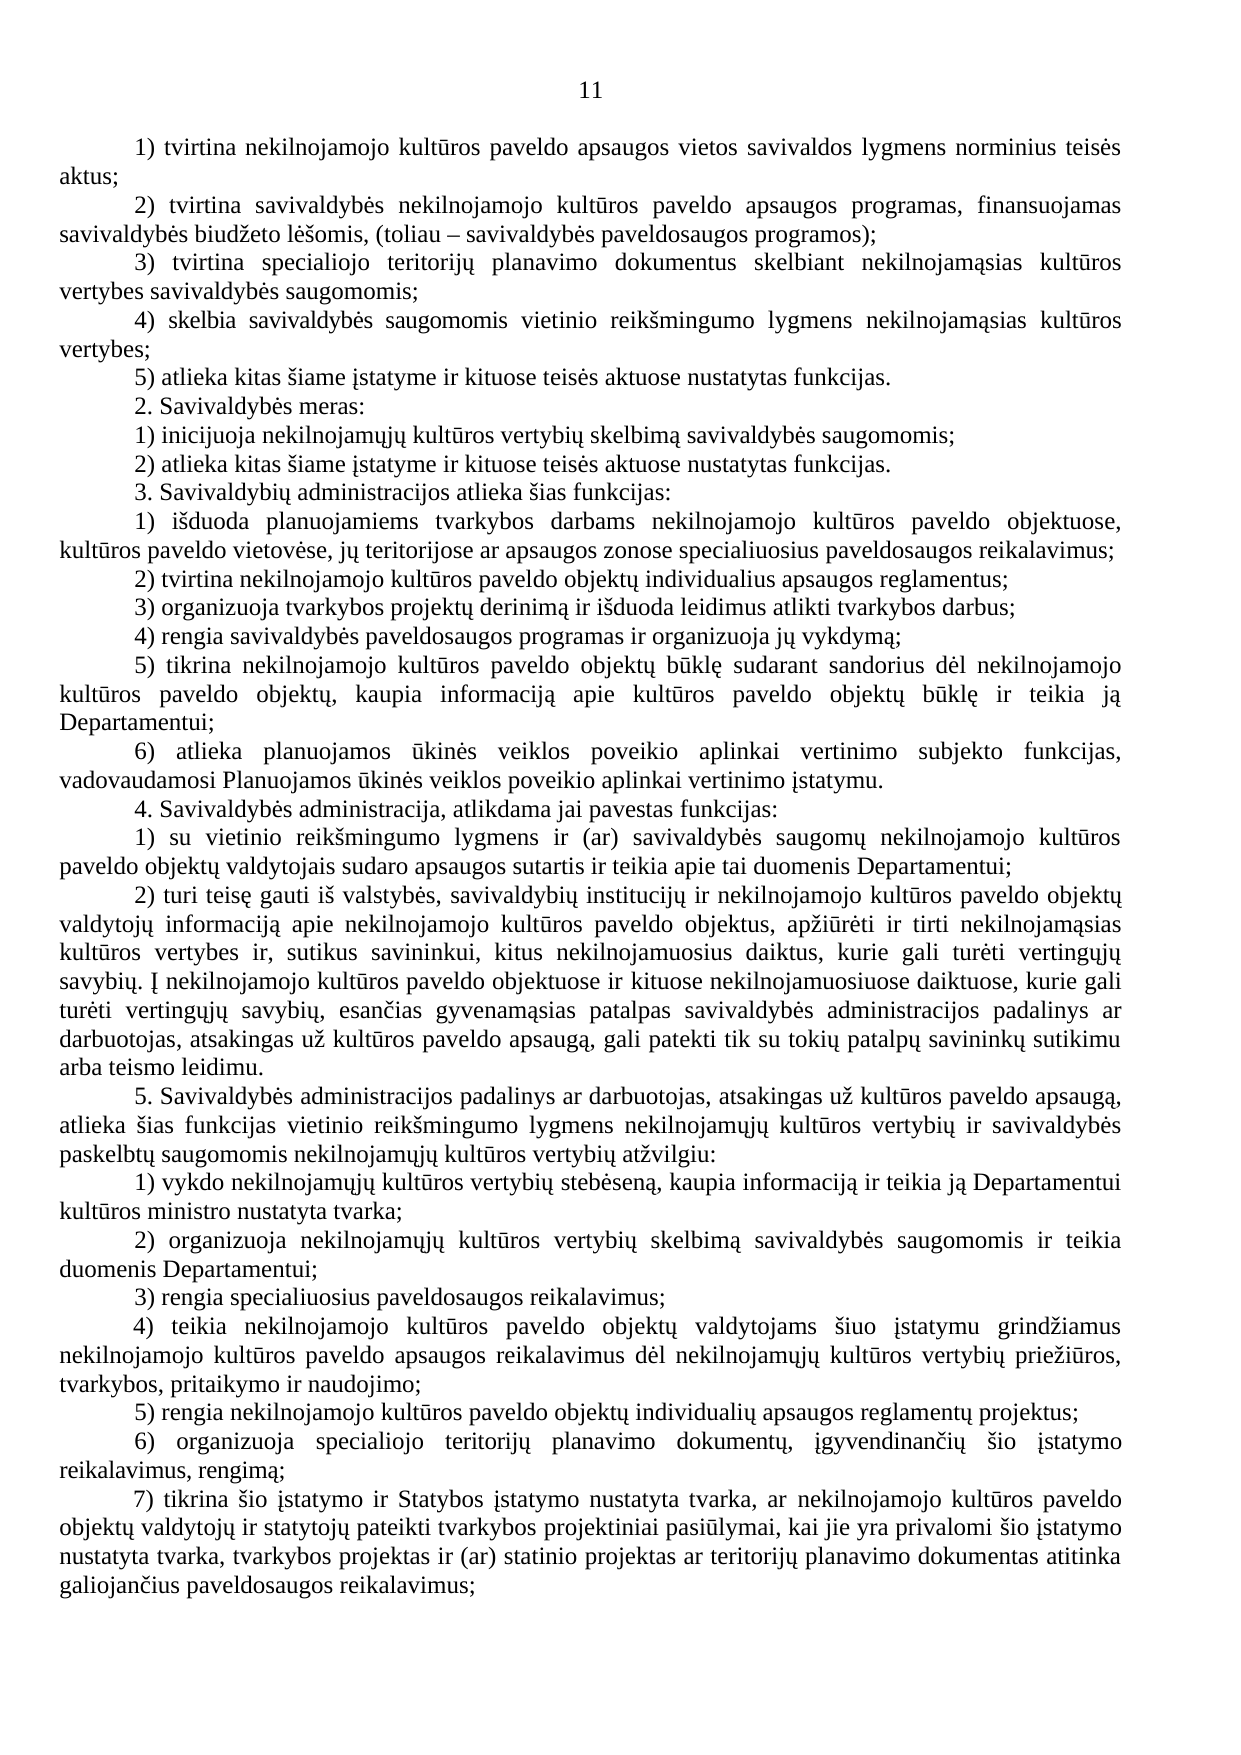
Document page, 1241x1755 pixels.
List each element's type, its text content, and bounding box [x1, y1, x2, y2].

text 2) atlieka kitas šiame įstatyme ir kituose teisės aktuose nustatytas funkcijas. [59, 449, 1122, 477]
text 1) su vietinio reikšmingumo lygmens ir (ar) savivaldybės saugomų nekilnojamojo kultūros paveldo objektų valdytojais sudaro apsaugos sutartis ir teikia apie tai duomenis Departamentui; [59, 822, 1122, 880]
text 1) tvirtina nekilnojamojo kultūros paveldo apsaugos vietos savivaldos lygmens norminius teisės aktus; [59, 132, 1122, 190]
text 6) organizuoja specialiojo teritorijų planavimo dokumentų, įgyvendinančių šio įstatymo reikalavimus, rengimą; [59, 1426, 1122, 1484]
text 1) išduoda planuojamiems tvarkybos darbams nekilnojamojo kultūros paveldo objektuose, kultūros paveldo vietovėse, jų teritorijose ar apsaugos zonose specialiuosius paveldosaugos reikalavimus; [59, 506, 1122, 564]
text 5) tikrina nekilnojamojo kultūros paveldo objektų būklę sudarant sandorius dėl nekilnojamojo kultūros paveldo objektų, kaupia informaciją apie kultūros paveldo objektų būklę ir teikia ją Departamentui; [59, 650, 1122, 736]
text 4. Savivaldybės administracija, atlikdama jai pavestas funkcijas: [59, 794, 1122, 822]
text 4) skelbia savivaldybės saugomomis vietinio reikšmingumo lygmens nekilnojamąsias kultūros vertybes; [59, 305, 1122, 362]
text 7) tikrina šio įstatymo ir Statybos įstatymo nustatyta tvarka, ar nekilnojamojo kultūros paveldo objektų valdytojų ir statytojų pateikti tvarkybos projektiniai pasiūlymai, kai jie yra privalomi šio įstatymo nustatyta tvarka, tvarkybos projektas ir (ar) statinio projektas ar teritorijų planavimo dokumentas atitinka galiojančius paveldosaugos reikalavimus; [59, 1484, 1122, 1599]
text 3) rengia specialiuosius paveldosaugos reikalavimus; [59, 1282, 1122, 1311]
text 6) atlieka planuojamos ūkinės veiklos poveikio aplinkai vertinimo subjekto funkcijas, vadovaudamosi Planuojamos ūkinės veiklos poveikio aplinkai vertinimo įstatymu. [59, 736, 1122, 794]
text 3) organizuoja tvarkybos projektų derinimą ir išduoda leidimus atlikti tvarkybos darbus; [59, 592, 1122, 621]
text 3. Savivaldybių administracijos atlieka šias funkcijas: [59, 477, 1122, 506]
text 2) organizuoja nekilnojamųjų kultūros vertybių skelbimą savivaldybės saugomomis ir teikia duomenis Departamentui; [59, 1225, 1122, 1282]
text 5. Savivaldybės administracijos padalinys ar darbuotojas, atsakingas už kultūros paveldo apsaugą, atlieka šias funkcijas vietinio reikšmingumo lygmens nekilnojamųjų kultūros vertybių ir savivaldybės paskelbtų saugomomis nekilnojamųjų kultūros vertybių atžvilgiu: [59, 1081, 1122, 1167]
text 1) vykdo nekilnojamųjų kultūros vertybių stebėseną, kaupia informaciją ir teikia ją Departamentui kultūros ministro nustatyta tvarka; [59, 1167, 1122, 1225]
text 1) inicijuoja nekilnojamųjų kultūros vertybių skelbimą savivaldybės saugomomis; [59, 420, 1122, 449]
text 5) atlieka kitas šiame įstatyme ir kituose teisės aktuose nustatytas funkcijas. [59, 362, 1122, 391]
text 2) tvirtina nekilnojamojo kultūros paveldo objektų individualius apsaugos reglamentus; [59, 564, 1122, 592]
text 2) turi teisę gauti iš valstybės, savivaldybių institucijų ir nekilnojamojo kultūros paveldo objektų valdytojų informaciją apie nekilnojamojo kultūros paveldo objektus, apžiūrėti ir tirti nekilnojamąsias kultūros vertybes ir, sutikus savininkui, kitus nekilnojamuosius daiktus, kurie gali turėti vertingųjų savybių. Į nekilnojamojo kultūros paveldo objektuose ir kituose nekilnojamuosiuose daiktuose, kurie gali turėti vertingųjų savybių, esančias gyvenamąsias patalpas savivaldybės administracijos padalinys ar darbuotojas, atsakingas už kultūros paveldo apsaugą, gali patekti tik su tokių patalpų savininkų sutikimu arba teismo leidimu. [59, 880, 1122, 1081]
text 3) tvirtina specialiojo teritorijų planavimo dokumentus skelbiant nekilnojamąsias kultūros vertybes savivaldybės saugomomis; [59, 247, 1122, 305]
text 4) teikia nekilnojamojo kultūros paveldo objektų valdytojams šiuo įstatymu grindžiamus nekilnojamojo kultūros paveldo apsaugos reikalavimus dėl nekilnojamųjų kultūros vertybių priežiūros, tvarkybos, pritaikymo ir naudojimo; [59, 1311, 1122, 1397]
text 2. Savivaldybės meras: [59, 391, 1122, 420]
text 2) tvirtina savivaldybės nekilnojamojo kultūros paveldo apsaugos programas, finansuojamas savivaldybės biudžeto lėšomis, (toliau – savivaldybės paveldosaugos programos); [59, 190, 1122, 247]
text 4) rengia savivaldybės paveldosaugos programas ir organizuoja jų vykdymą; [59, 621, 1122, 650]
text 5) rengia nekilnojamojo kultūros paveldo objektų individualių apsaugos reglamentų projektus; [59, 1397, 1122, 1426]
